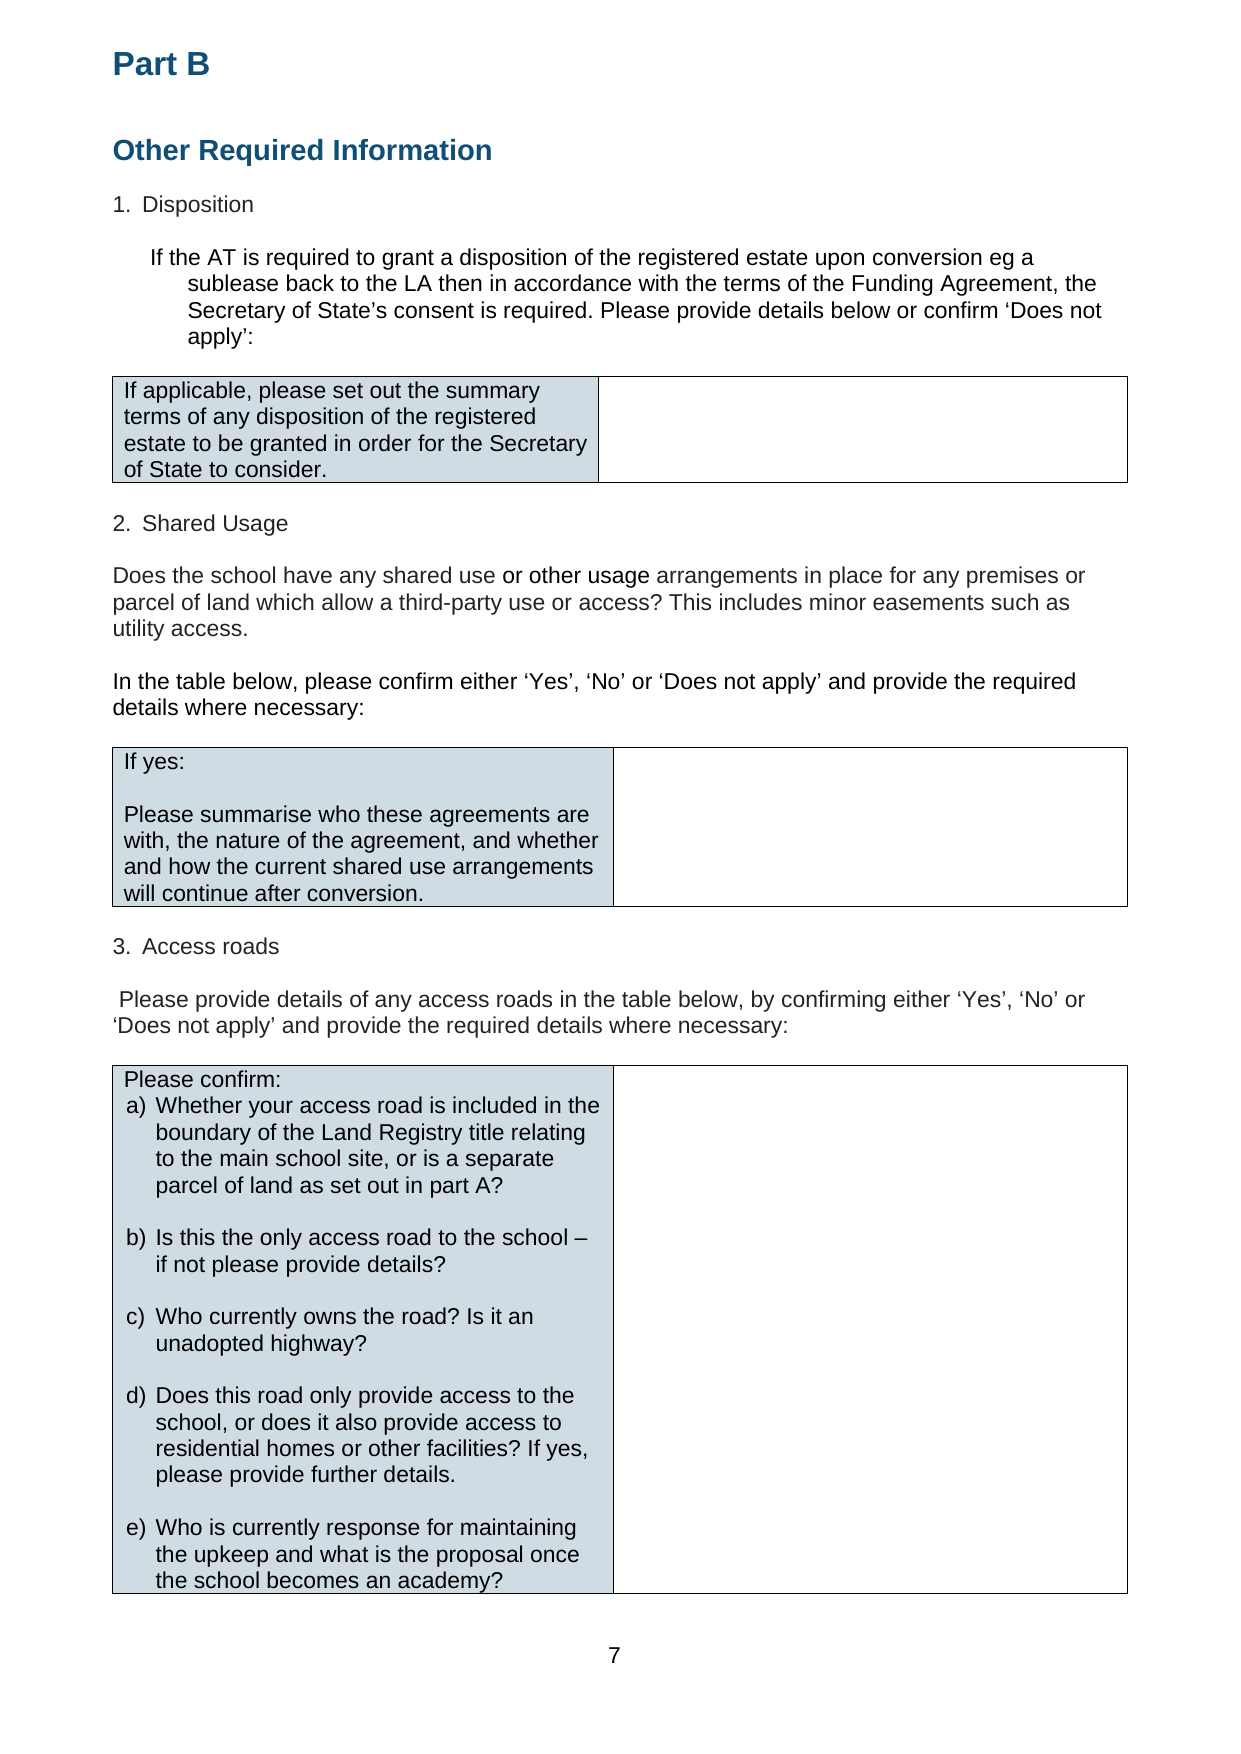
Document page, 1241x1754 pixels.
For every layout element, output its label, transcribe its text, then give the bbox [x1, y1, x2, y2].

subtitle Part B [112, 44, 1128, 83]
table_header [614, 1066, 1127, 1593]
text In the table below, please confirm either ‘Yes’, ‘No’ or ‘Does not apply’ and provide the required details where necessary: [112, 668, 1128, 720]
list If the AT is required to grant a disposition of the registered estate upon conversion eg a sublease back to the LA then in accordance with the terms of the Funding Agreement, the Secretary of State’s consent is required. Please provide details below or confirm ‘Does not apply’: [150, 244, 1128, 349]
list Access roads [112, 933, 1128, 960]
subtitle Other Required Information [112, 133, 1128, 166]
text Please provide details of any access roads in the table below, by confirming either ‘Yes’, ‘No’ or ‘Does not apply’ and provide the required details where necessary: [112, 986, 1128, 1039]
text Does the school have any shared use or other usage arrangements in place for any premises or parcel of land which allow a third-party use or access? This includes minor easements such as utility access. [112, 562, 1128, 641]
table_header If applicable, please set out the summary terms of any disposition of the registered estate to be granted in order for the Secretary of State to consider. [113, 377, 598, 482]
table_header If yes: Please summarise who these agreements are with, the nature of the agreement, and whether and how the current shared use arrangements will continue after conversion. [113, 748, 613, 906]
table_header [599, 377, 1127, 482]
table_header Please confirm: a) Whether your access road is included in the boundary of the Land Registry title relating to the main school site, or is a separate parcel of land as set out in part A? b) Is this the only access road to the school – if not please provide details? c) Who currently owns the road? Is it an unadopted highway? d) Does this road only provide access to the school, or does it also provide access to residential homes or other facilities? If yes, please provide further details. e) Who is currently response for maintaining the upkeep and what is the proposal once the school becomes an academy? [113, 1066, 613, 1593]
list Shared Usage [112, 509, 1128, 536]
table_header [614, 748, 1127, 906]
list Disposition [112, 191, 1128, 218]
